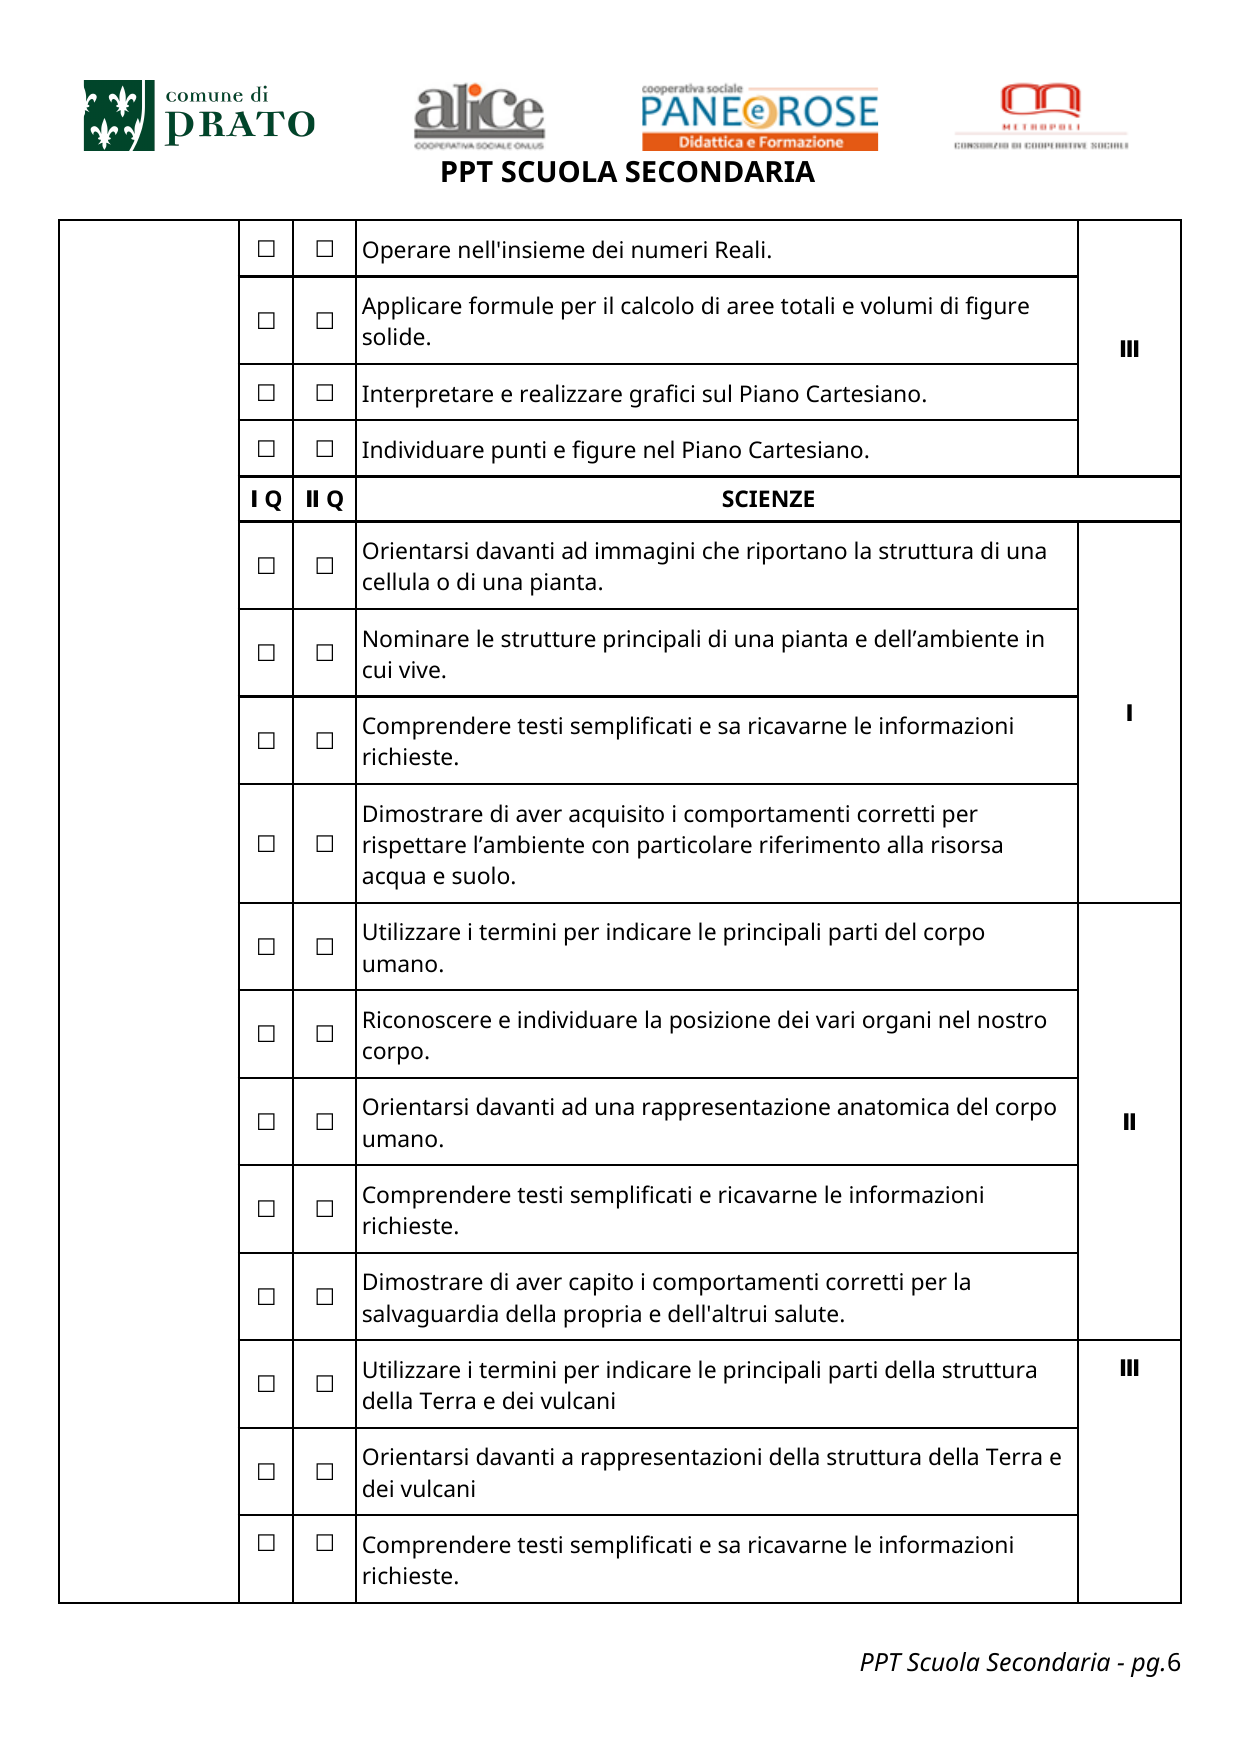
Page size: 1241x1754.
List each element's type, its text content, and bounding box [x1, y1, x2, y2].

table_cell ☐ [294, 1166, 355, 1252]
table_cell ☐ [294, 904, 355, 989]
table_cell Ⅱ [1079, 904, 1180, 1339]
table_cell SCIENZE [357, 478, 1180, 520]
table_cell ☐ [294, 221, 355, 275]
table_cell ☐ [294, 421, 355, 475]
table_cell Ⅰ Q [240, 478, 292, 520]
table_cell ☐ [294, 610, 355, 695]
table_cell Riconoscere e individuare la posizione dei vari organi nel nostro corpo. [357, 991, 1077, 1077]
table_cell ☐ [294, 991, 355, 1077]
picture [413, 80, 547, 151]
table_cell Comprendere testi semplificati e sa ricavarne le informazioni richieste. [357, 698, 1077, 783]
table_cell ☐ [240, 1254, 292, 1339]
table_cell ☐ [294, 1516, 355, 1602]
table_cell Interpretare e realizzare grafici sul Piano Cartesiano. [357, 365, 1077, 419]
table_cell Ⅰ [1079, 523, 1180, 902]
table_cell ☐ [294, 1254, 355, 1339]
table_cell ☐ [240, 785, 292, 902]
table_cell Comprendere testi semplificati e sa ricavarne le informazioni richieste. [357, 1516, 1077, 1602]
table_cell Utilizzare i termini per indicare le principali parti del corpo umano. [357, 904, 1077, 989]
table_cell ☐ [240, 698, 292, 783]
table_cell Dimostrare di aver acquisito i comportamenti corretti per rispettare l’ambiente con particolare riferimento alla risorsa acqua e suolo. [357, 785, 1077, 902]
table_cell Applicare formule per il calcolo di aree totali e volumi di figure solide. [357, 278, 1077, 363]
table_cell Utilizzare i termini per indicare le principali parti della struttura della Terra e dei vulcani [357, 1341, 1077, 1427]
table_cell ☐ [294, 1341, 355, 1427]
table_cell ☐ [294, 278, 355, 363]
table_cell ☐ [294, 785, 355, 902]
table_cell ☐ [294, 365, 355, 419]
table_cell Orientarsi davanti ad una rappresentazione anatomica del corpo umano. [357, 1079, 1077, 1164]
table_cell ☐ [240, 523, 292, 608]
table_cell ☐ [240, 1429, 292, 1514]
table_cell [60, 221, 238, 1602]
table_cell Ⅲ [1079, 1341, 1180, 1602]
picture [642, 80, 879, 151]
table_cell ☐ [240, 365, 292, 419]
table_cell Individuare punti e figure nel Piano Cartesiano. [357, 421, 1077, 475]
table_cell ☐ [240, 991, 292, 1077]
table_cell Operare nell'insieme dei numeri Reali. [357, 221, 1077, 275]
table_cell ☐ [240, 1079, 292, 1164]
table_cell Comprendere testi semplificati e ricavarne le informazioni richieste. [357, 1166, 1077, 1252]
table_cell ☐ [240, 1341, 292, 1427]
table_cell Dimostrare di aver capito i comportamenti corretti per la salvaguardia della propria e dell'altrui salute. [357, 1254, 1077, 1339]
table_cell Nominare le strutture principali di una pianta e dell’ambiente in cui vive. [357, 610, 1077, 695]
table_cell Ⅱ Q [294, 478, 355, 520]
table_cell ☐ [240, 610, 292, 695]
table_cell ☐ [240, 904, 292, 989]
table_cell ☐ [294, 1429, 355, 1514]
picture [952, 80, 1130, 151]
table_cell ☐ [240, 421, 292, 475]
table_cell Orientarsi davanti a rappresentazioni della struttura della Terra e dei vulcani [357, 1429, 1077, 1514]
table_cell ☐ [240, 1166, 292, 1252]
table_cell ☐ [240, 221, 292, 275]
table_cell ☐ [294, 1079, 355, 1164]
picture [83, 80, 315, 151]
table_cell ☐ [294, 523, 355, 608]
table_cell Orientarsi davanti ad immagini che riportano la struttura di una cellula o di una pianta. [357, 523, 1077, 608]
table_cell ☐ [240, 1516, 292, 1602]
table_cell Ⅲ [1079, 221, 1180, 475]
table_cell ☐ [240, 278, 292, 363]
table_cell ☐ [294, 698, 355, 783]
